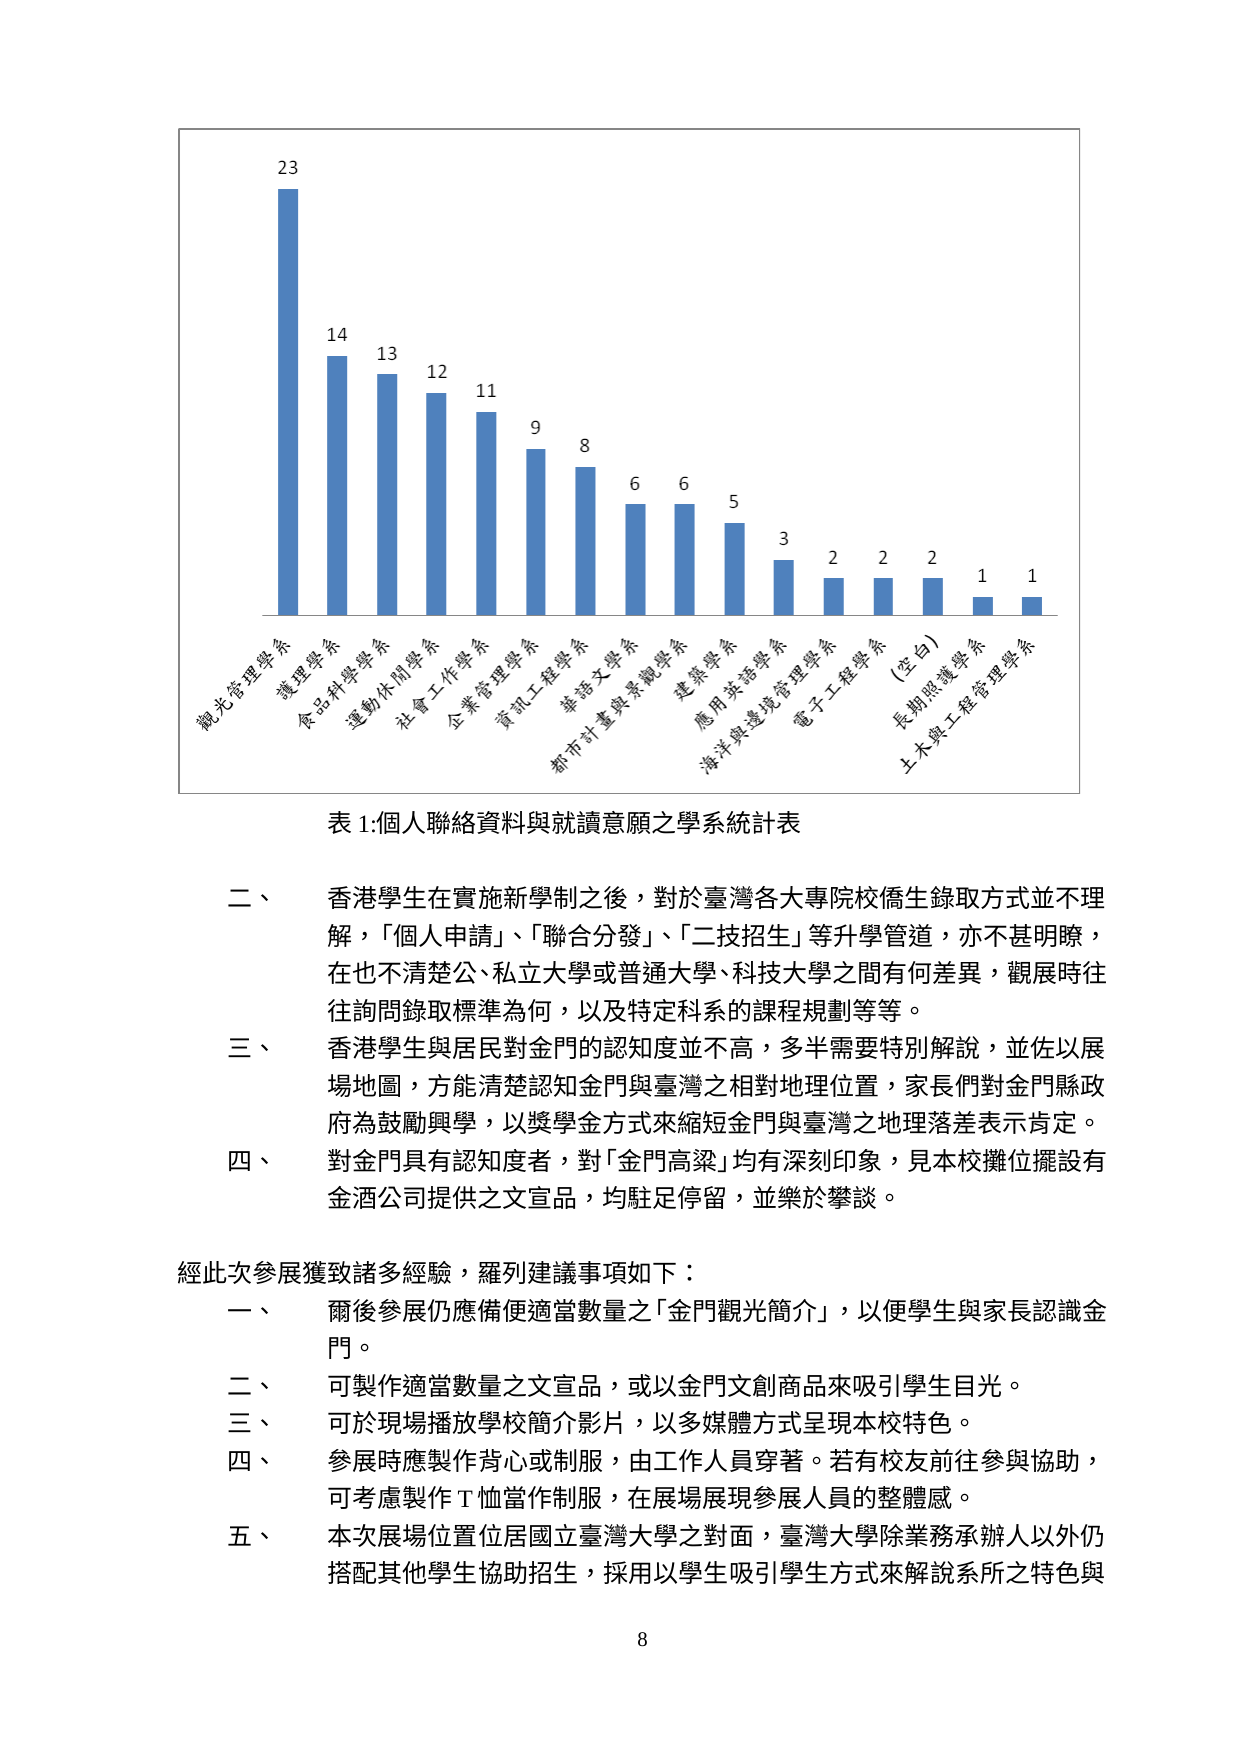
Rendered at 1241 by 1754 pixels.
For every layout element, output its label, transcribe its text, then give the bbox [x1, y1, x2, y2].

text 經此次參展獲致諸多經驗，羅列建議事項如下： [177, 1253, 1107, 1291]
list 香港學生與居民對金門的認知度並不高，多半需要特別解說，並佐以展場地圖，方能清楚認知金門與臺灣之相對地理位置，家長們對金門縣政府為鼓勵興學，以獎學金方式來縮短金門與臺灣之地理落差表示肯定。 [227, 1028, 1107, 1141]
picture [177, 128, 1081, 794]
list 可於現場播放學校簡介影片，以多媒體方式呈現本校特色。 [227, 1403, 1107, 1441]
text 表1:個人聯絡資料與就讀意願之學系統計表 [327, 803, 1107, 841]
list 香港學生在實施新學制之後，對於臺灣各大專院校僑生錄取方式並不理解，「個人申請」、「聯合分發」、「二技招生」等升學管道，亦不甚明瞭，在也不清楚公、私立大學或普通大學、科技大學之間有何差異，觀展時往往詢問錄取標準為何，以及特定科系的課程規劃等等。 [227, 878, 1107, 1028]
list 對金門具有認知度者，對「金門高粱」均有深刻印象，見本校攤位擺設有金酒公司提供之文宣品，均駐足停留，並樂於攀談。 [227, 1141, 1107, 1216]
list 可製作適當數量之文宣品，或以金門文創商品來吸引學生目光。 [227, 1366, 1107, 1403]
list 參展時應製作背心或制服，由工作人員穿著。若有校友前往參與協助，可考慮製作T恤當作制服，在展場展現參展人員的整體感。 [227, 1441, 1107, 1516]
list 爾後參展仍應備便適當數量之「金門觀光簡介」，以便學生與家長認識金門。 [227, 1291, 1107, 1366]
list 本次展場位置位居國立臺灣大學之對面，臺灣大學除業務承辦人以外仍搭配其他學生協助招生，採用以學生吸引學生方式來解說系所之特色與 [227, 1516, 1107, 1591]
